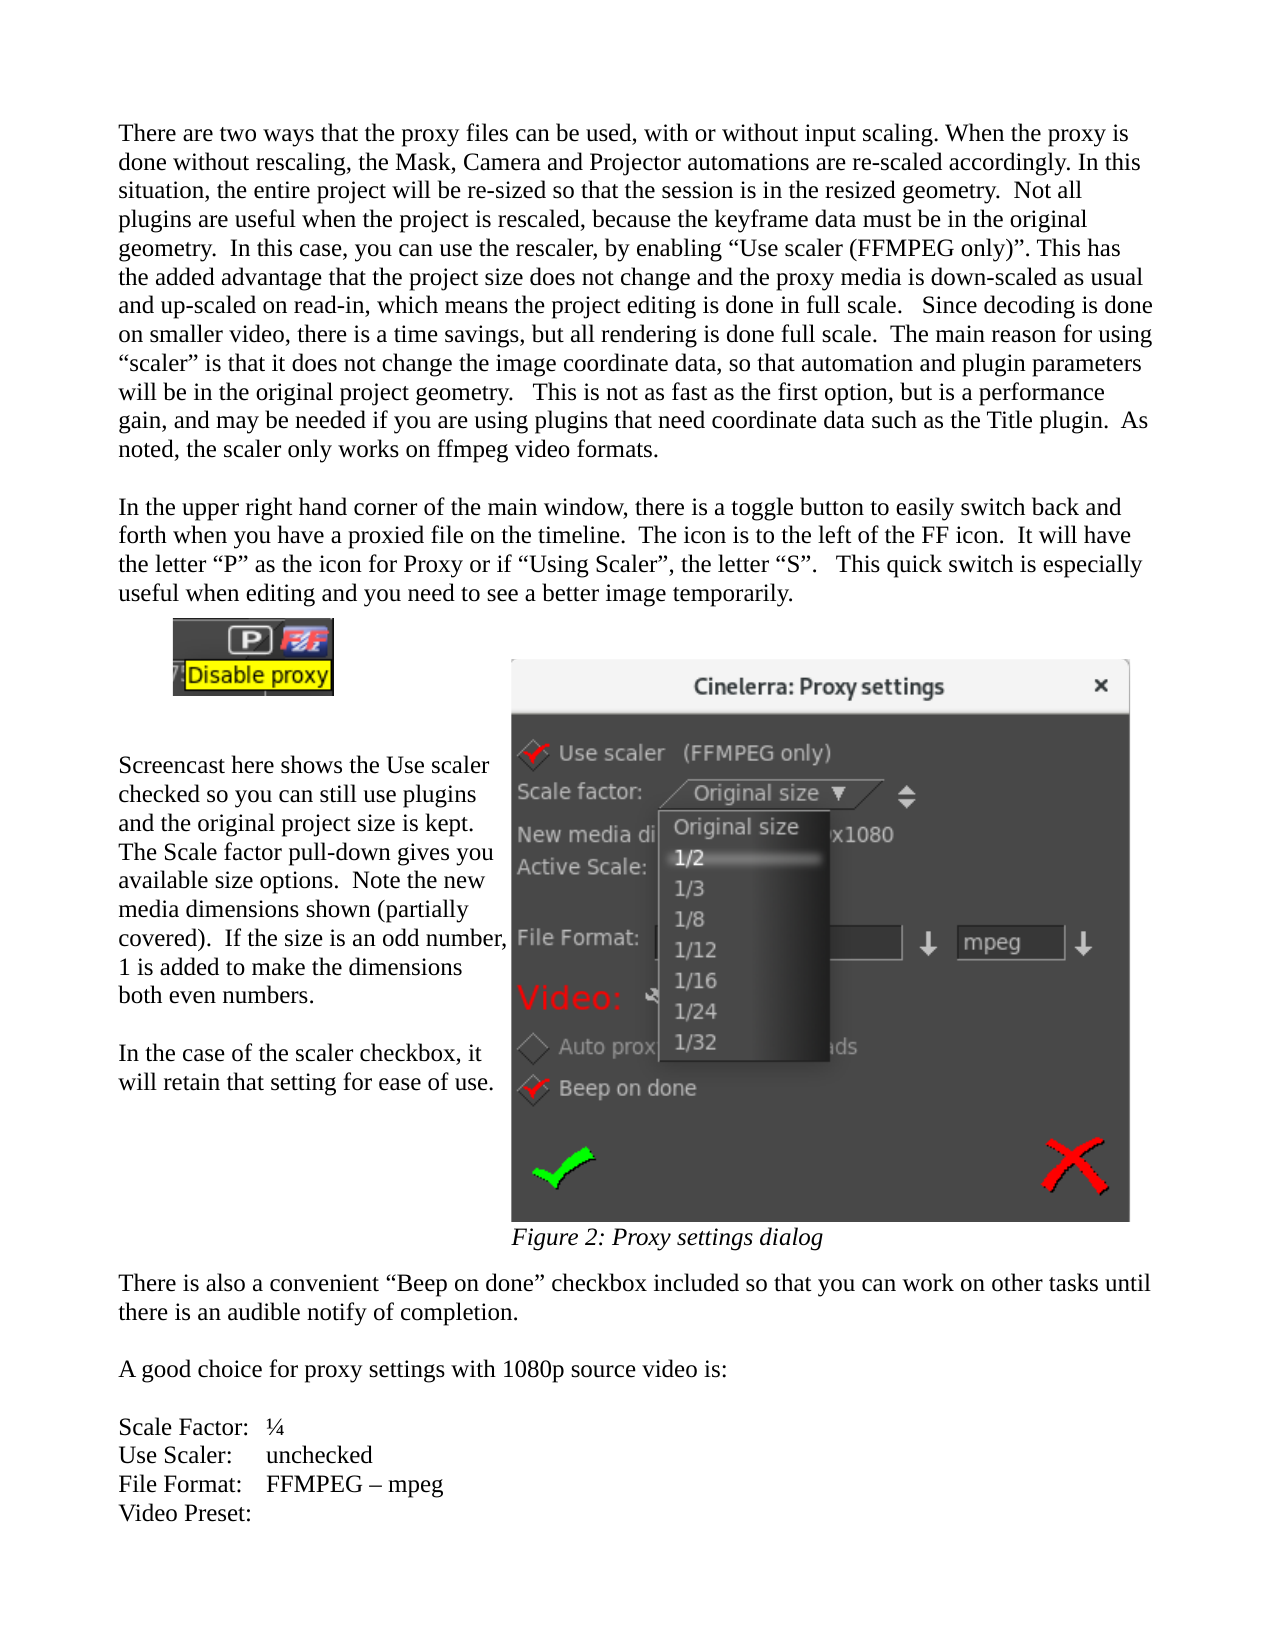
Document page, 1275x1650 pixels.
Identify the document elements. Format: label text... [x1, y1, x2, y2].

text In the case of the scaler checkbox, it will retain that setting for ease of use. [118, 1038, 511, 1096]
text File Format: FFMPEG – mpeg [118, 1469, 1157, 1498]
text Video Preset: [118, 1498, 1157, 1527]
text Figure 2: Proxy settings dialog [511, 1222, 1130, 1250]
text Scale Factor: ¼ [118, 1412, 1157, 1441]
text A good choice for proxy settings with 1080p source video is: [118, 1354, 1157, 1383]
picture [172, 618, 334, 696]
text Screencast here shows the Use scaler checked so you can still use plugins and the original project size is kept. The Scale factor pull-down gives you available size options. Note the new media dimensions shown (partially covered). If the size is an odd number, 1 is added to make the dimensions both even numbers. [118, 751, 511, 1009]
text [1131, 751, 1157, 1009]
text Use Scaler: unchecked [118, 1441, 1157, 1469]
text There are two ways that the proxy files can be used, with or without input scaling. When the proxy is done without rescaling, the Mask, Camera and Projector automations are re-scaled accordingly. In this situation, the entire project will be re-sized so that the session is in the resized geometry. Not all plugins are useful when the project is rescaled, because the keyframe data must be in the original geometry. In this case, you can use the rescaler, by enabling “Use scaler (FFMPEG only)”. This has the added advantage that the project size does not change and the proxy media is down-scaled as usual and up-scaled on read-in, which means the project editing is done in full scale. Since decoding is done on smaller video, there is a time savings, but all rendering is done full scale. The main reason for using “scaler” is that it does not change the image coordinate data, so that automation and plugin parameters will be in the original project geometry. This is not as fast as the first option, but is a performance gain, and may be needed if you are using plugins that need coordinate data such as the Title plugin. As noted, the scaler only works on ffmpeg video formats. [118, 118, 1157, 463]
text In the upper right hand corner of the main window, there is a toggle button to easily switch back and forth when you have a proxied file on the timeline. The icon is to the left of the FF icon. It will have the letter “P” as the icon for Proxy or if “Using Scaler”, the letter “S”. This quick switch is especially useful when editing and you need to see a better image temporarily. [118, 492, 1157, 607]
text There is also a convenient “Beep on done” checkbox included so that you can work on other tasks until there is an audible notify of completion. [118, 1268, 1157, 1326]
picture [511, 659, 1131, 1222]
